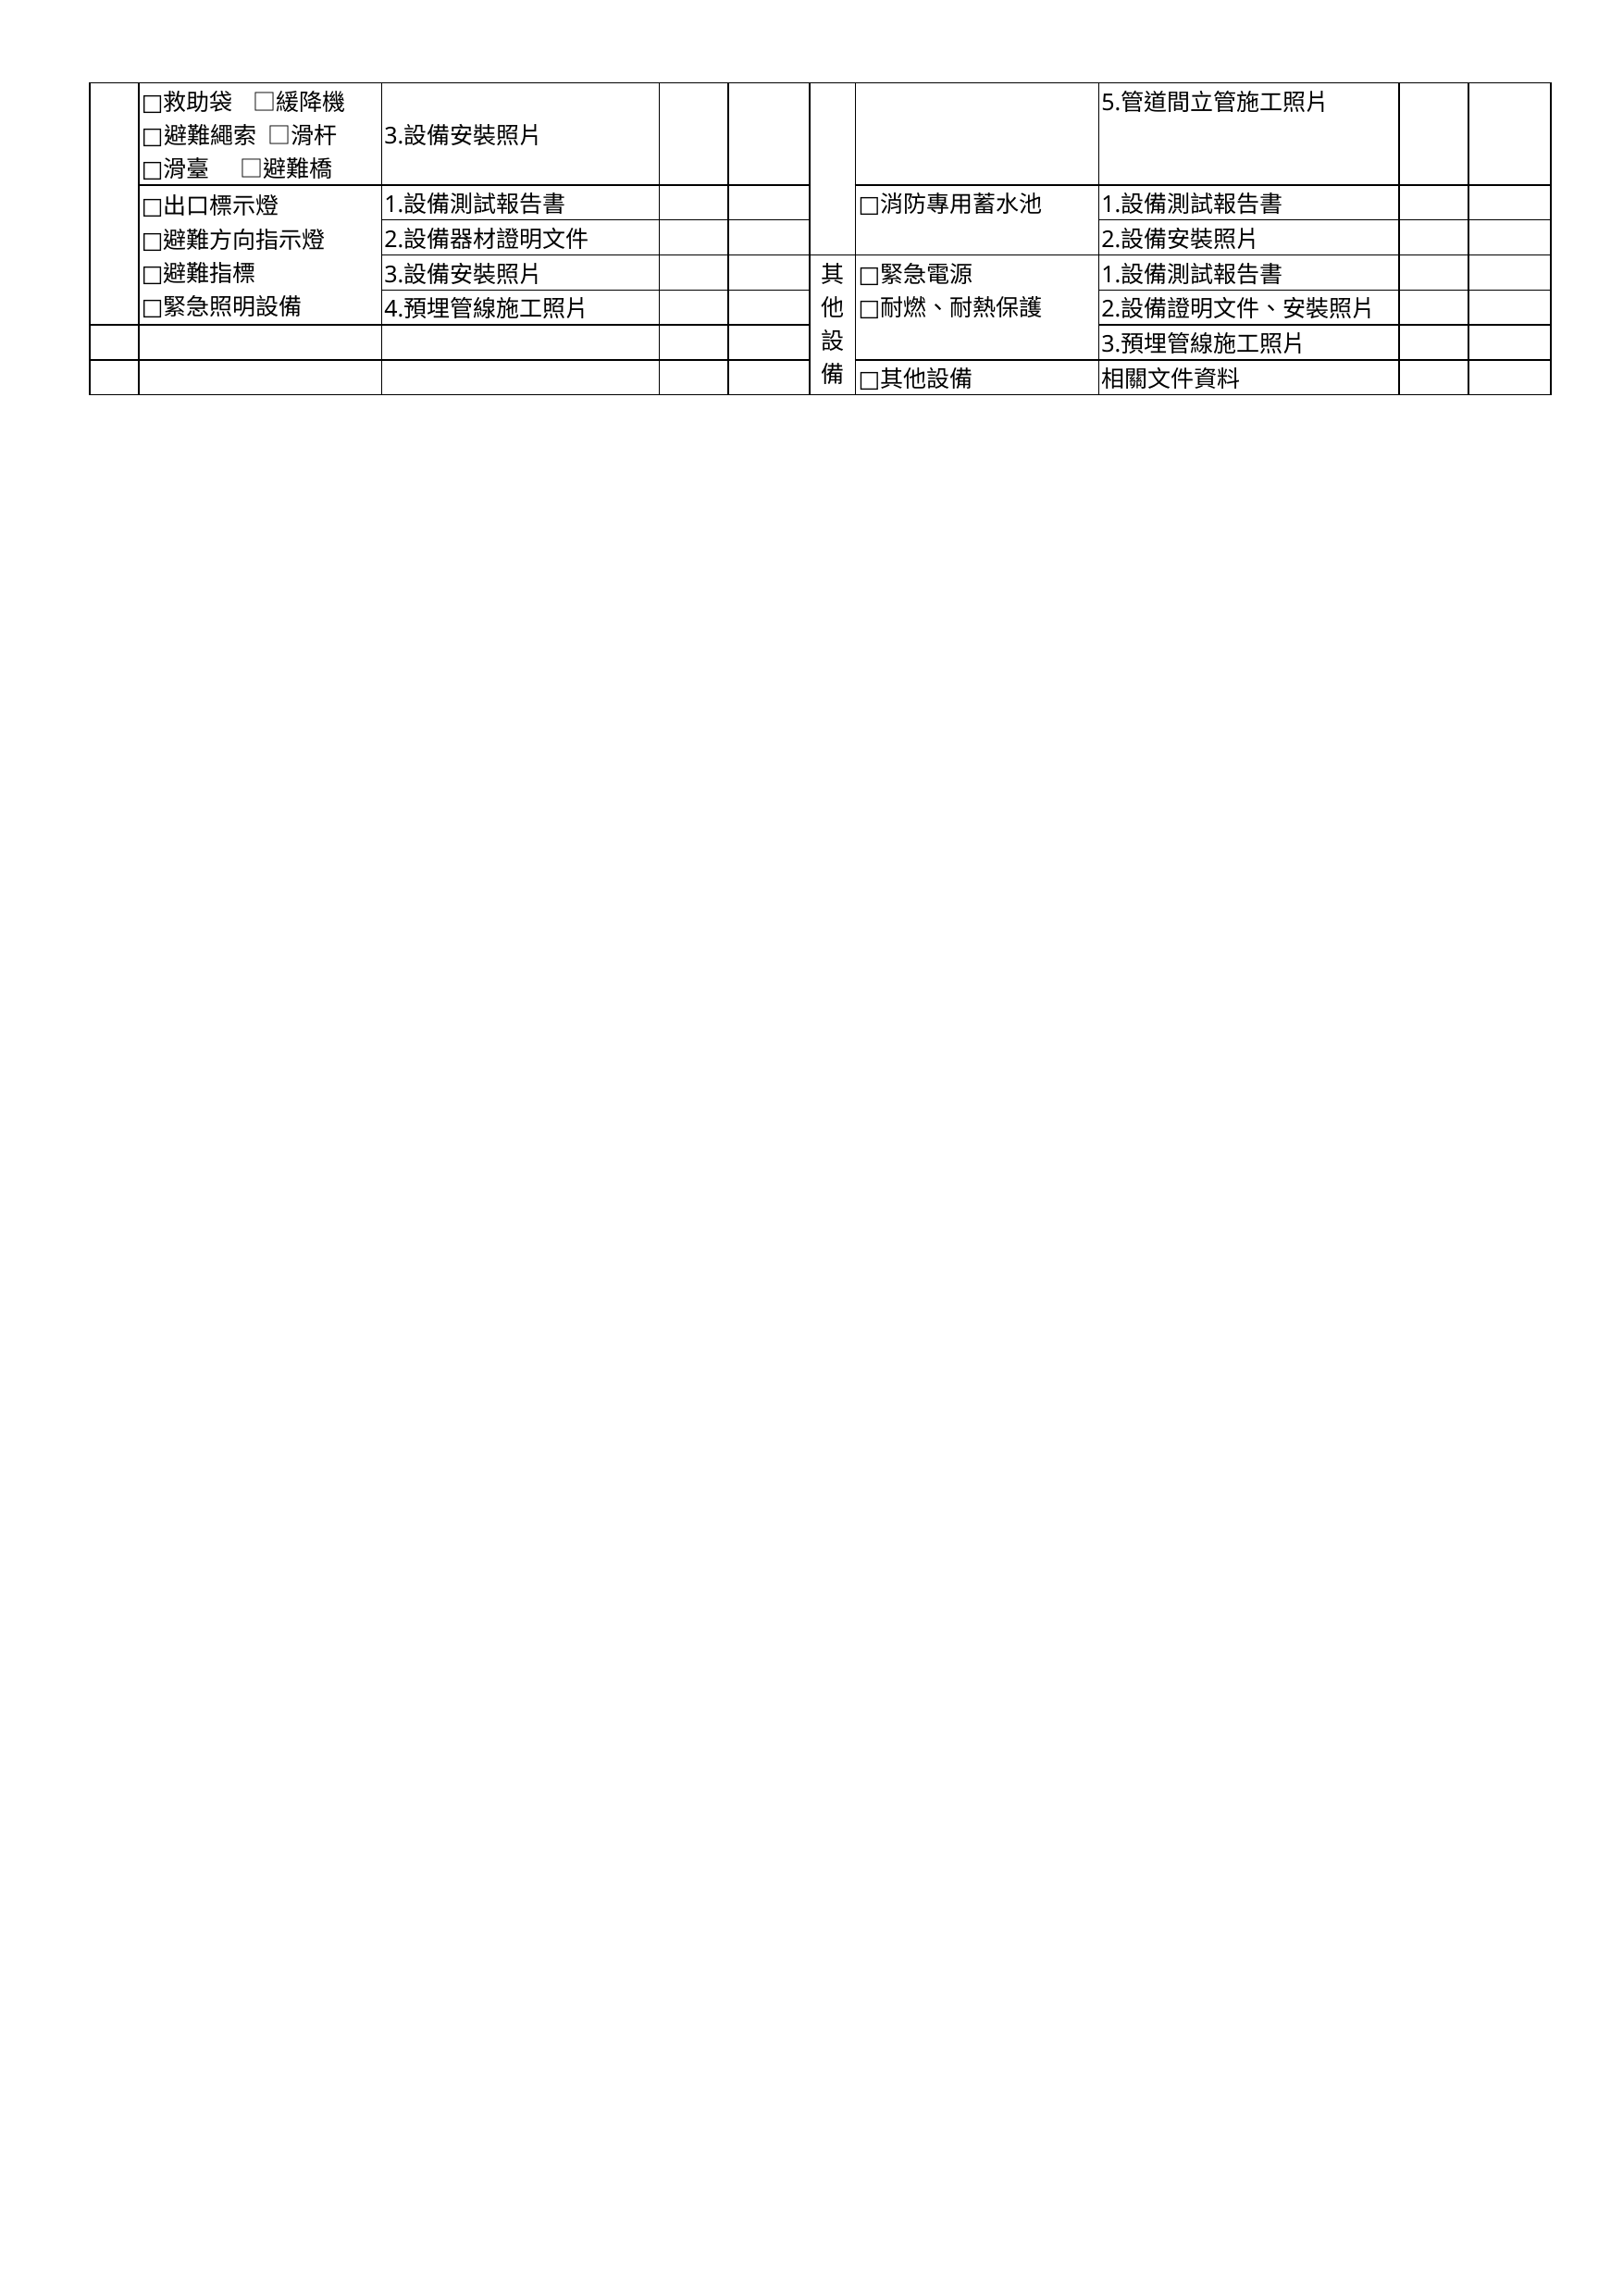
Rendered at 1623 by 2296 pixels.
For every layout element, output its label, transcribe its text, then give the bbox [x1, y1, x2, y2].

table_cell [1469, 220, 1550, 254]
table_cell □緊急電源 □耐燃、耐熱保護 [856, 255, 1098, 359]
table_cell [1400, 83, 1468, 184]
table_cell [660, 326, 727, 359]
table_cell □金屬製避難梯(固定式) □救助袋 □緩降機 避難繩索 □滑杆 □滑臺 □避難橋 [140, 83, 381, 184]
table_cell [729, 255, 809, 289]
table_cell 相關文件資料 [1099, 361, 1398, 394]
table_cell [660, 186, 727, 219]
table_cell [1400, 186, 1468, 219]
table_cell [811, 83, 855, 254]
table_cell 2.設備安裝照片 [1099, 220, 1398, 254]
table_cell 3.設備安裝照片 [382, 255, 659, 289]
table_cell 1.設備測試報告書 [1099, 186, 1398, 219]
table_cell [382, 361, 659, 394]
table_cell [1400, 326, 1468, 359]
table_cell 其他設備 [811, 255, 855, 394]
table_cell [729, 291, 809, 324]
table_cell [140, 326, 381, 359]
table_cell 4.預埋管線施工照片 [382, 291, 659, 324]
table_cell 3.設備安裝照片 [382, 83, 659, 184]
table_cell [729, 83, 809, 184]
table_cell 2.設備器材證明文件 [382, 220, 659, 254]
table_cell [1400, 255, 1468, 289]
table_cell [1469, 255, 1550, 289]
table_cell [91, 361, 138, 394]
table_cell [660, 220, 727, 254]
table_cell 避難逃生設備 [91, 83, 138, 324]
table_cell [91, 326, 138, 359]
table_cell 5.管道間立管施工照片 [1099, 83, 1398, 184]
table_cell [1400, 361, 1468, 394]
table_cell [382, 326, 659, 359]
table_cell [729, 361, 809, 394]
table_cell [1469, 83, 1550, 184]
table_cell 3.預埋管線施工照片 [1099, 326, 1398, 359]
table_cell [660, 291, 727, 324]
table_cell [140, 361, 381, 394]
table_cell [1469, 186, 1550, 219]
table_cell [1400, 220, 1468, 254]
table_cell □其他設備 [856, 361, 1098, 394]
table_cell [660, 255, 727, 289]
table_cell □消防專用蓄水池 [856, 186, 1098, 254]
table_cell [1469, 291, 1550, 324]
table_cell [729, 326, 809, 359]
table_cell [660, 361, 727, 394]
table_cell [856, 83, 1098, 184]
table_cell [1400, 291, 1468, 324]
table_cell □出口標示燈 □避難方向指示燈 □避難指標 □緊急照明設備 [140, 186, 381, 324]
table_cell 1.設備測試報告書 [382, 186, 659, 219]
table_cell [1469, 326, 1550, 359]
table_cell [1469, 361, 1550, 394]
table_cell 2.設備證明文件、安裝照片 [1099, 291, 1398, 324]
table_cell [660, 83, 727, 184]
table_cell 1.設備測試報告書 [1099, 255, 1398, 289]
table_cell [729, 220, 809, 254]
table_cell [729, 186, 809, 219]
